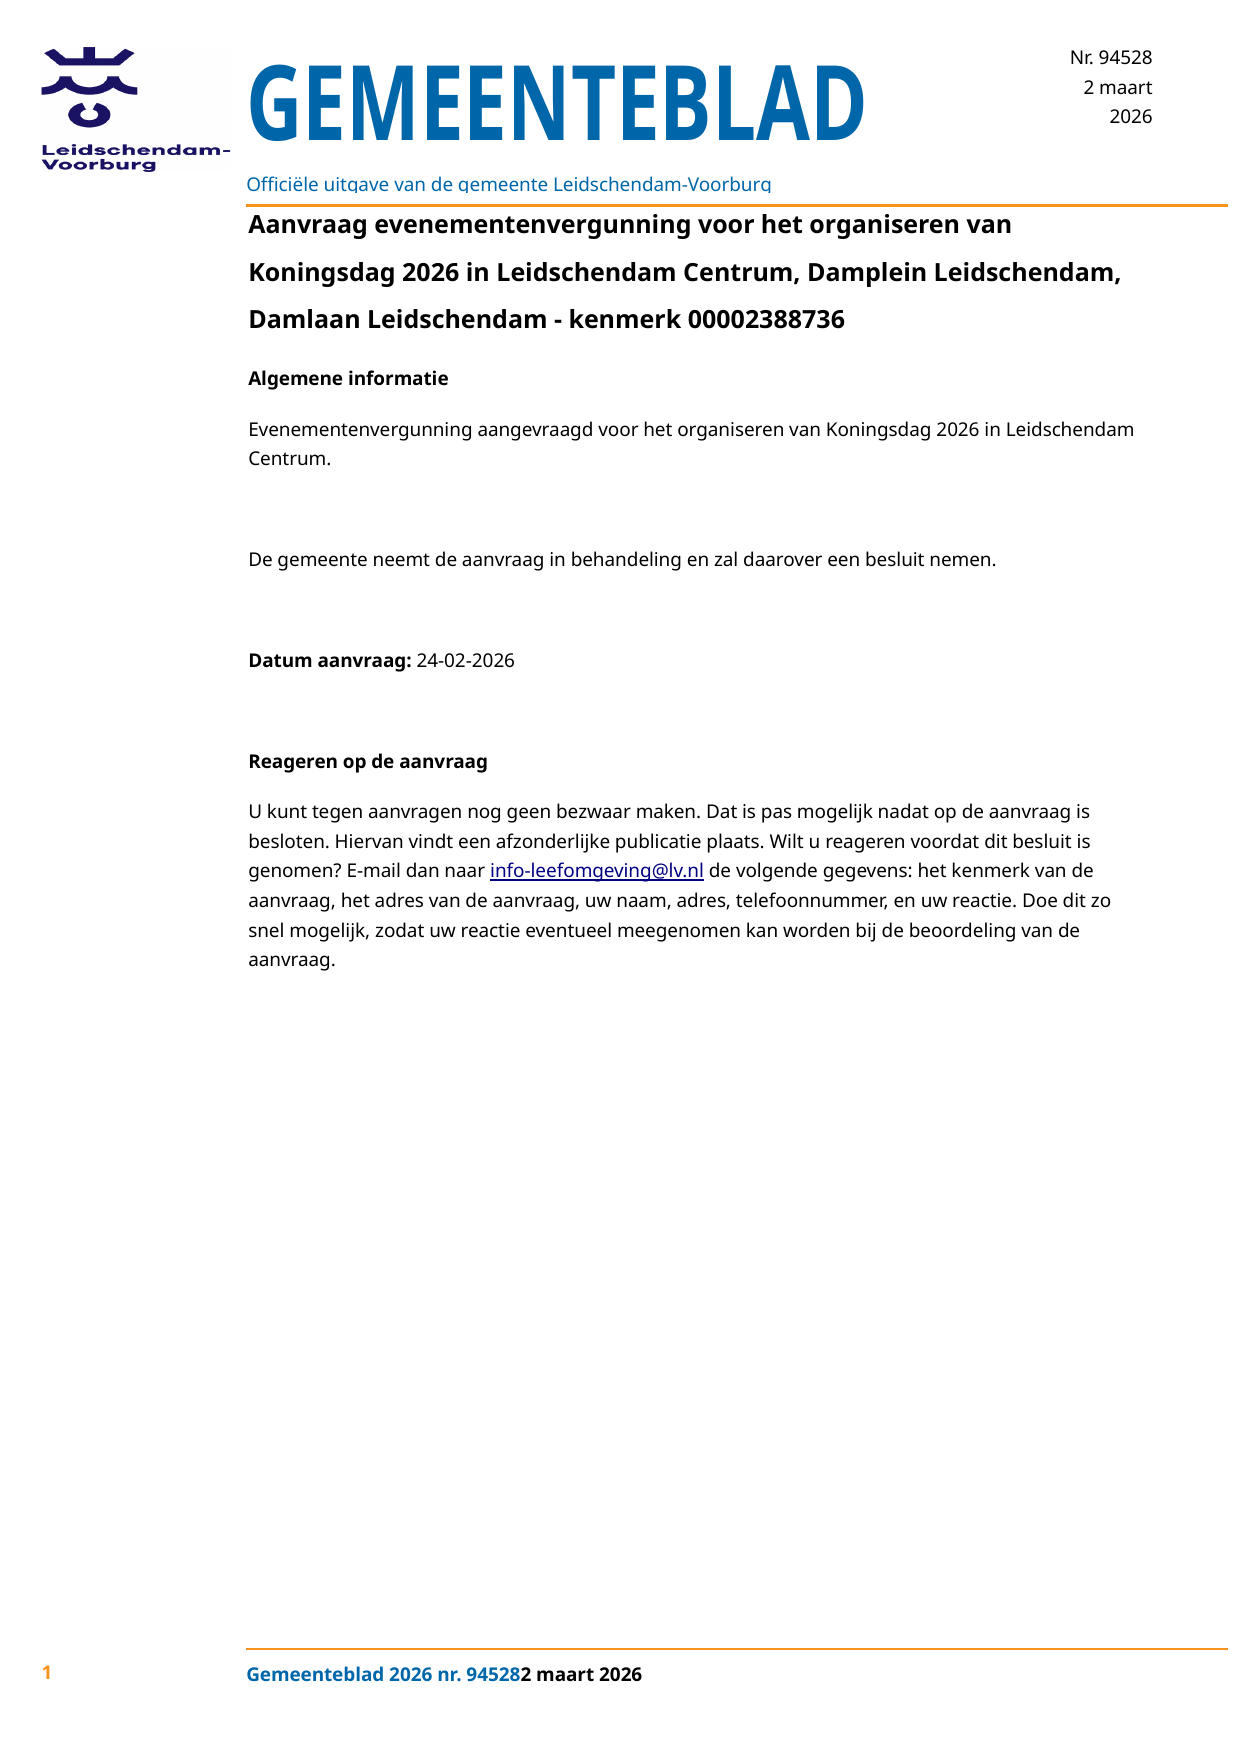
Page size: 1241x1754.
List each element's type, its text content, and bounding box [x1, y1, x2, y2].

text U kunt tegen aanvragen nog geen bezwaar maken. Dat is pas mogelijk nadat op de aanvraag is besloten. Hiervan vindt een afzonderlijke publicatie plaats. Wilt u reageren voordat dit besluit is genomen? E-mail dan naar info-leefomgeving@lv.nl de volgende gegevens: het kenmerk van de aanvraag, het adres van de aanvraag, uw naam, adres, telefoonnummer, en uw reactie. Doe dit zo snel mogelijk, zodat uw reactie eventueel meegenomen kan worden bij de beoordeling van de aanvraag. [248, 798, 1152, 972]
picture [41, 47, 231, 172]
text Reageren op de aanvraag [248, 748, 1152, 774]
text Datum aanvraag: 24-02-2026 [248, 647, 1152, 673]
text De gemeente neemt de aanvraag in behandeling en zal daarover een besluit nemen. [248, 546, 1152, 572]
text Algemene informatie [248, 366, 1152, 391]
text Aanvraag evenementenvergunning voor het organiseren van Koningsdag 2026 in Leidschendam Centrum, Damplein Leidschendam, Damlaan Leidschendam - kenmerk 00002388736 [248, 207, 1152, 336]
text Evenementenvergunning aangevraagd voor het organiseren van Koningsdag 2026 in Leidschendam Centrum. [248, 416, 1152, 471]
